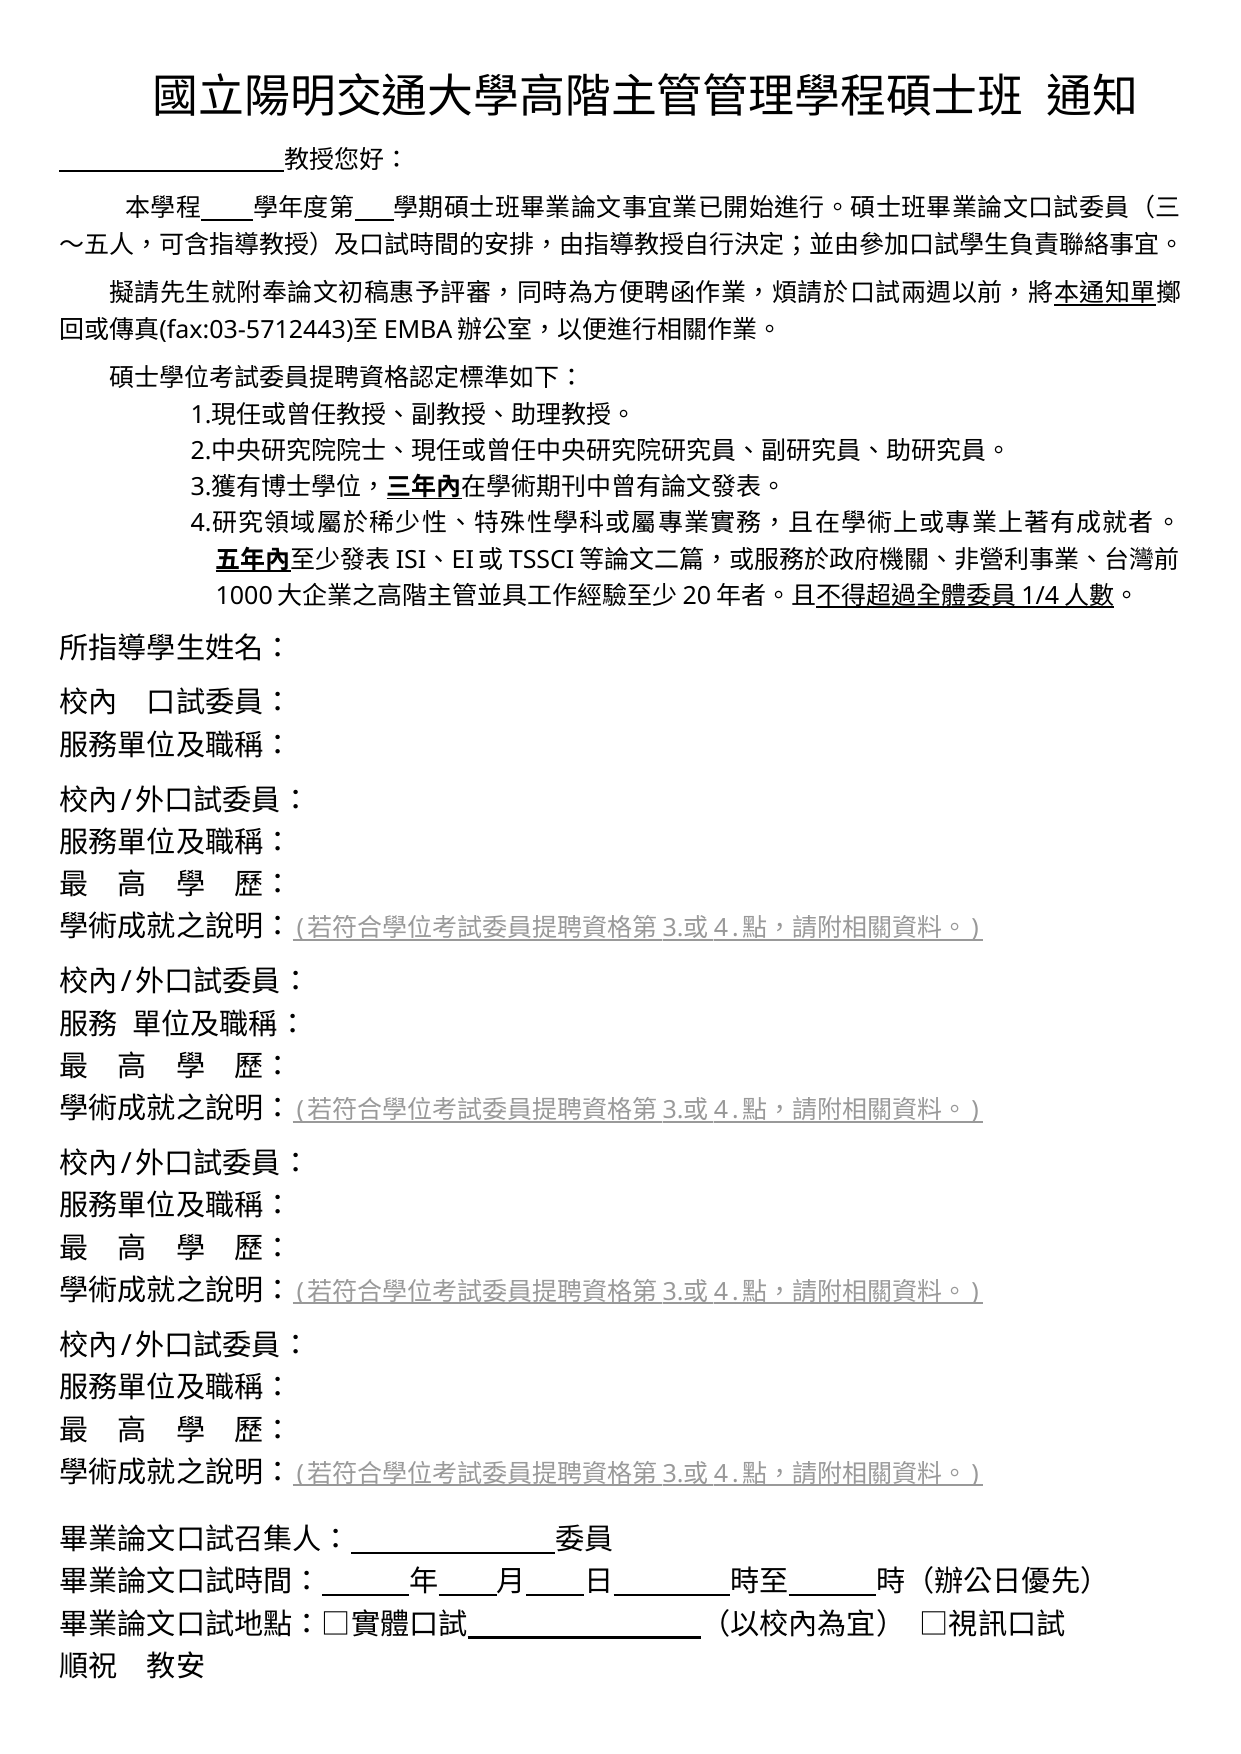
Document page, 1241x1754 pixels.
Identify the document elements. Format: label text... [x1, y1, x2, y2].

text 最 高 學 歷： [59, 1406, 1181, 1448]
text 學術成就之說明：(若符合學位考試委員提聘資格第3.或4.點，請附相關資料。) [59, 903, 1181, 945]
text 最 高 學 歷： [59, 1224, 1181, 1267]
text 碩士學位考試委員提聘資格認定標準如下： [59, 358, 1181, 394]
text 畢業論文口試召集人： 委員 [59, 1516, 1215, 1558]
text 服務單位及職稱： [59, 818, 1181, 861]
text 校內/外口試委員： [59, 1139, 1181, 1182]
text 4.研究領域屬於稀少性、特殊性學科或屬專業實務，且在學術上或專業上著有成就者。 五年內至少發表ISI、EI或TSSCI等論文二篇，或服務於政府機關、非營利事業、台灣前1000大企業之高階主管並具工作經驗至少20年者。且不得超過全體委員1/4人數。 [190, 503, 1181, 612]
text 擬請先生就附奉論文初稿惠予評審，同時為方便聘函作業，煩請於口試兩週以前，將本通知單擲回或傳真(fax:03-5712443)至EMBA辦公室，以便進行相關作業。 [59, 273, 1181, 345]
text 校內/外口試委員： [59, 958, 1181, 1000]
text 校內/外口試委員： [59, 1321, 1181, 1364]
text 最 高 學 歷： [59, 861, 1181, 903]
text 所指導學生姓名： [59, 624, 1181, 666]
text 畢業論文口試時間： 年 月 日 時至 時（辦公日優先） [59, 1558, 1215, 1600]
text 校內/外口試委員： [59, 776, 1181, 818]
text 順祝 教安 [59, 1642, 1181, 1685]
text 畢業論文口試地點：□實體口試 （以校內為宜） □視訊口試 [59, 1600, 1181, 1642]
text 服務單位及職稱： [59, 721, 1181, 763]
text 最 高 學 歷： [59, 1042, 1181, 1085]
text 1.現任或曾任教授、副教授、助理教授。 [190, 394, 1181, 430]
text 學術成就之說明：(若符合學位考試委員提聘資格第3.或4.點，請附相關資料。) [59, 1267, 1181, 1309]
text 本學程 學年度第 學期碩士班畢業論文事宜業已開始進行。碩士班畢業論文口試委員（三～五人，可含指導教授）及口試時間的安排，由指導教授自行決定；並由參加口試學生負責聯絡事宜。 [59, 188, 1181, 260]
text 服務單位及職稱： [59, 1364, 1181, 1406]
text 學術成就之說明：(若符合學位考試委員提聘資格第3.或4.點，請附相關資料。) [59, 1448, 1181, 1491]
text 國立陽明交通大學高階主管管理學程碩士班 通知 [59, 59, 1181, 125]
text 3.獲有博士學位，三年內在學術期刊中曾有論文發表。 [190, 467, 1181, 503]
text 校內 口試委員： [59, 679, 1181, 721]
text 教授您好： [59, 138, 1181, 175]
text 服務單位及職稱： [59, 1182, 1181, 1224]
text 學術成就之說明：(若符合學位考試委員提聘資格第3.或4.點，請附相關資料。) [59, 1085, 1181, 1127]
text 服務 單位及職稱： [59, 1000, 1181, 1042]
text 2.中央研究院院士、現任或曾任中央研究院研究員、副研究員、助研究員。 [190, 430, 1181, 467]
